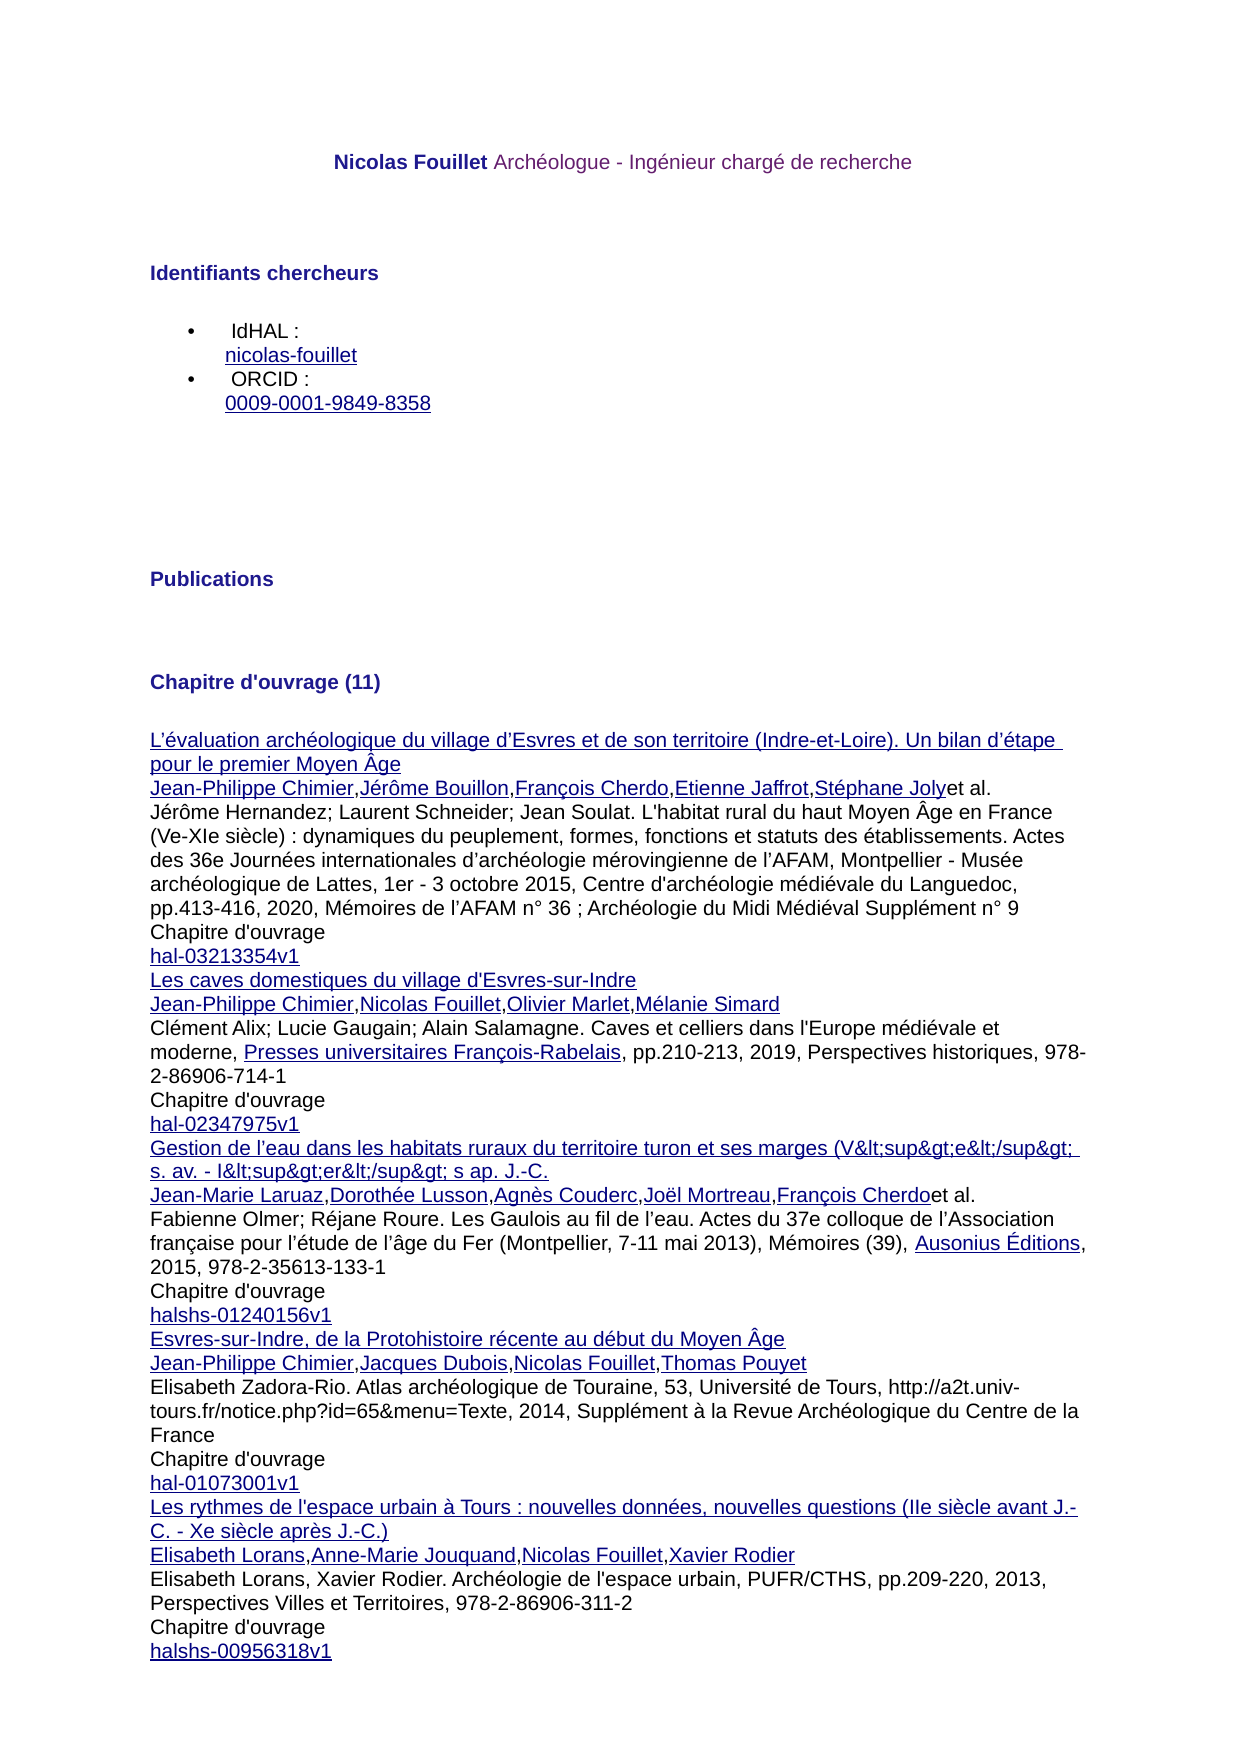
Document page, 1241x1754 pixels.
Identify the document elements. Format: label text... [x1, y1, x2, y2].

subtitle Identifiants chercheurs [150, 260, 1090, 284]
subtitle Nicolas Fouillet Archéologue - Ingénieur chargé de recherche [150, 150, 1090, 174]
list nicolas-fouillet [187, 343, 1090, 367]
subtitle Chapitre d'ouvrage (11) [150, 670, 1090, 694]
list IdHAL : [187, 319, 1090, 343]
table_cell Esvres-sur-Indre, de la Protohistoire récente au début du Moyen Âge Jean-Philippe Chimier,Jacques Dubois,Nicolas Fouillet,Thomas Pouyet Elisabeth Zadora-Rio. Atlas archéologique de Touraine, 53, Université de Tours, http://a2t.univ-tours.fr/notice.php?id=65&menu=Texte, 2014, Supplément à la Revue Archéologique du Centre de la France Chapitre d'ouvrage hal-01073001v1 [150, 1327, 1090, 1495]
list ORCID : [187, 367, 1090, 391]
table_cell Les rythmes de l'espace urbain à Tours : nouvelles données, nouvelles questions (IIe siècle avant J.-C. - Xe siècle après J.-C.) Elisabeth Lorans,Anne-Marie Jouquand,Nicolas Fouillet,Xavier Rodier Elisabeth Lorans, Xavier Rodier. Archéologie de l'espace urbain, PUFR/CTHS, pp.209-220, 2013, Perspectives Villes et Territoires, 978-2-86906-311-2 Chapitre d'ouvrage halshs-00956318v1 [150, 1495, 1090, 1662]
subtitle Publications [150, 567, 1090, 591]
list 0009-0001-9849-8358 [187, 391, 1090, 414]
table_cell Gestion de l’eau dans les habitats ruraux du territoire turon et ses marges (V&lt;sup&gt;e&lt;/sup&gt; s. av. - I&lt;sup&gt;er&lt;/sup&gt; s ap. J.-C. Jean-Marie Laruaz,Dorothée Lusson,Agnès Couderc,Joël Mortreau,François Cherdoet al. Fabienne Olmer; Réjane Roure. Les Gaulois au fil de l’eau. Actes du 37e colloque de l’Association française pour l’étude de l’âge du Fer (Montpellier, 7-11 mai 2013), Mémoires (39), Ausonius Éditions, 2015, 978-2-35613-133-1 Chapitre d'ouvrage halshs-01240156v1 [150, 1135, 1090, 1327]
table_cell Les caves domestiques du village d'Esvres-sur-Indre Jean-Philippe Chimier,Nicolas Fouillet,Olivier Marlet,Mélanie Simard Clément Alix; Lucie Gaugain; Alain Salamagne. Caves et celliers dans l'Europe médiévale et moderne, Presses universitaires François-Rabelais, pp.210-213, 2019, Perspectives historiques, 978-2-86906-714-1 Chapitre d'ouvrage hal-02347975v1 [150, 968, 1090, 1135]
table_header L’évaluation archéologique du village d’Esvres et de son territoire (Indre-et-Loire). Un bilan d’étape pour le premier Moyen Âge Jean-Philippe Chimier,Jérôme Bouillon,François Cherdo,Etienne Jaffrot,Stéphane Jolyet al. Jérôme Hernandez; Laurent Schneider; Jean Soulat. L'habitat rural du haut Moyen Âge en France (Ve-XIe siècle) : dynamiques du peuplement, formes, fonctions et statuts des établissements. Actes des 36e Journées internationales d’archéologie mérovingienne de l’AFAM, Montpellier - Musée archéologique de Lattes, 1er - 3 octobre 2015, Centre d'archéologie médiévale du Languedoc, pp.413-416, 2020, Mémoires de l’AFAM n° 36 ; Archéologie du Midi Médiéval Supplément n° 9 Chapitre d'ouvrage hal-03213354v1 [150, 728, 1090, 968]
